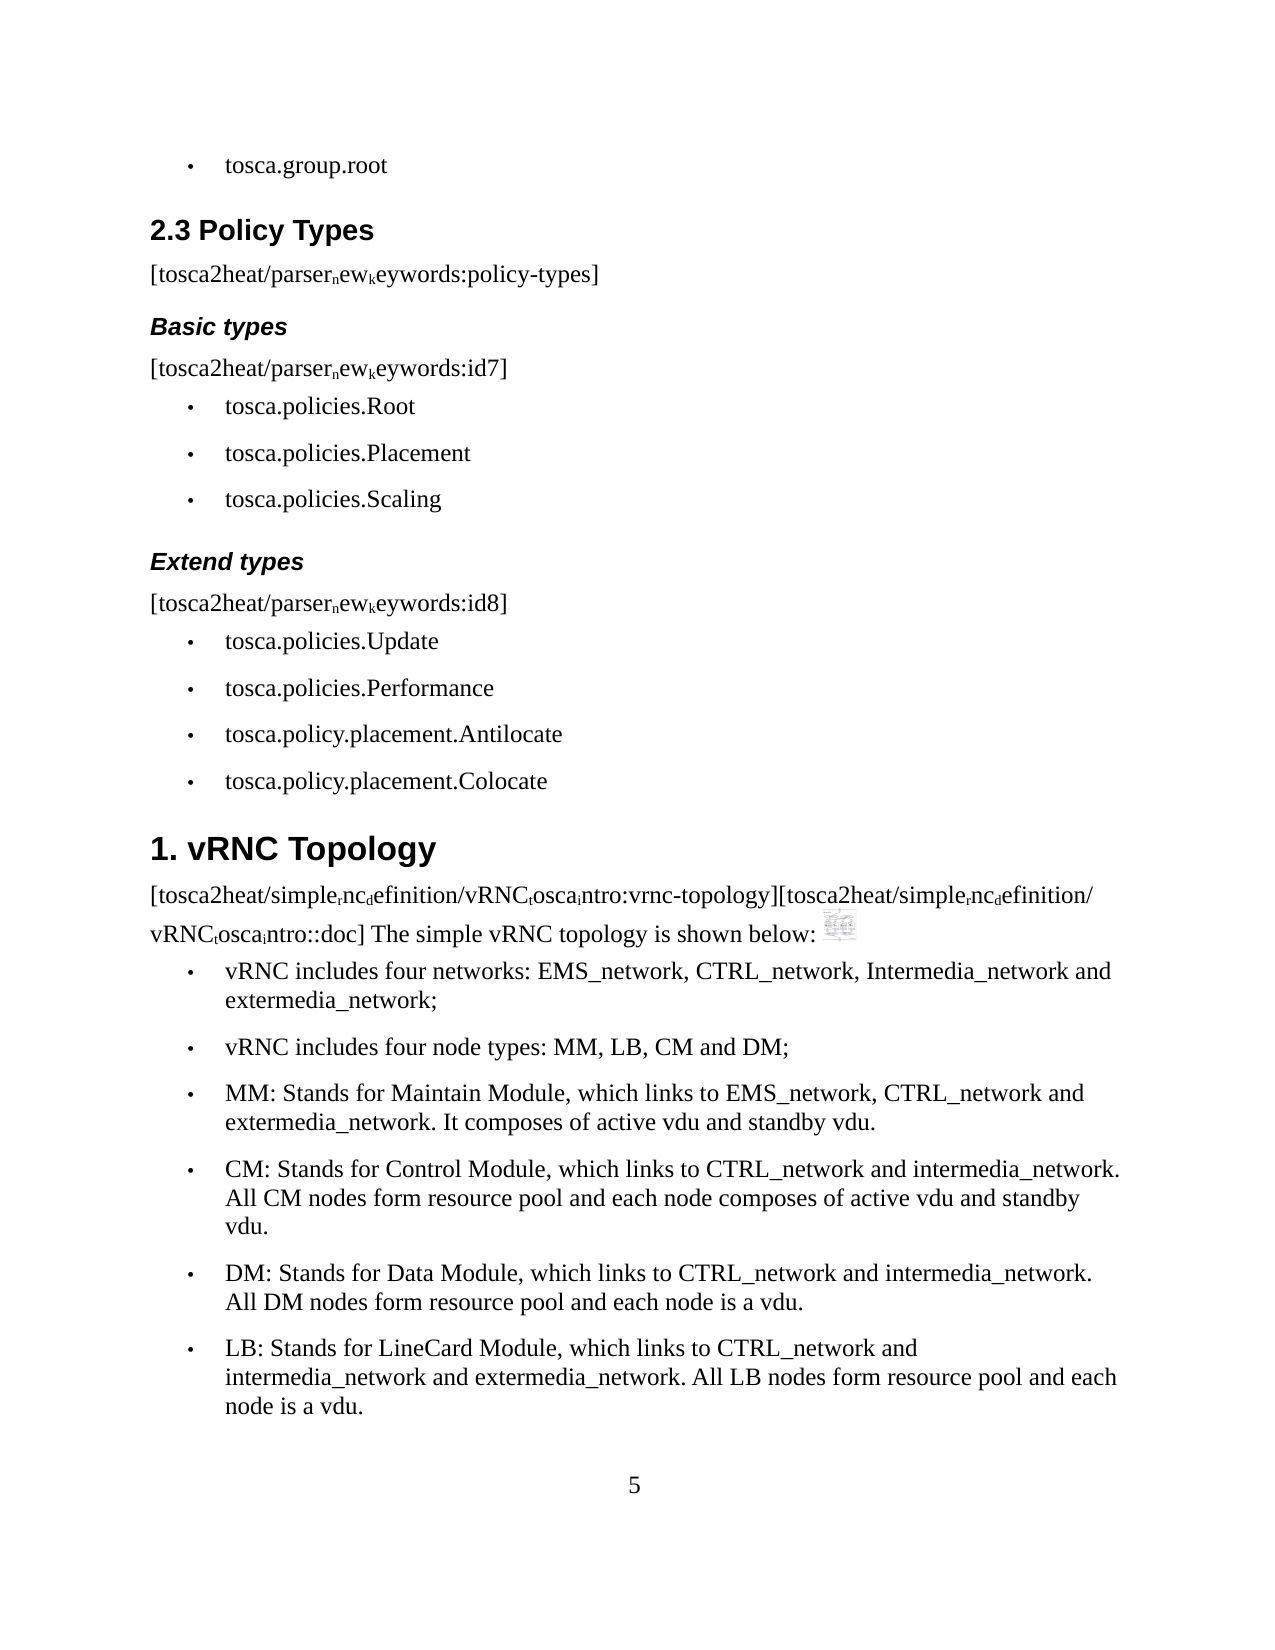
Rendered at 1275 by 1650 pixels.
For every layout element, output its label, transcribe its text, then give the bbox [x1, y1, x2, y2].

subtitle 2.3 Policy Types [150, 213, 1125, 246]
list tosca.policies.Scaling [187, 484, 1125, 513]
list tosca.policy.placement.Antilocate [187, 719, 1125, 748]
text [tosca2heat/parsernewkeywords:policy-types] [150, 259, 1125, 287]
text [tosca2heat/parsernewkeywords:id7] [150, 353, 1125, 382]
list LB: Stands for LineCard Module, which links to CTRL_network and intermedia_network and extermedia_network. All LB nodes form resource pool and each node is a vdu. [187, 1333, 1125, 1420]
picture [822, 908, 857, 942]
list tosca.policies.Root [187, 391, 1125, 420]
subtitle Extend types [150, 547, 1125, 576]
text [tosca2heat/parsernewkeywords:id8] [150, 588, 1125, 617]
text [tosca2heat/simplerncdefinition/vRNCtoscaintro:vrnc-topology][tosca2heat/simplerncdefinition/vRNCtoscaintro::doc] The simple vRNC topology is shown below: [150, 880, 1125, 947]
subtitle 1. vRNC Topology [150, 829, 1125, 867]
list tosca.policy.placement.Colocate [187, 766, 1125, 795]
list tosca.policies.Update [187, 626, 1125, 655]
list vRNC includes four node types: MM, LB, CM and DM; [187, 1032, 1125, 1061]
list DM: Stands for Data Module, which links to CTRL_network and intermedia_network. All DM nodes form resource pool and each node is a vdu. [187, 1258, 1125, 1316]
list tosca.policies.Performance [187, 673, 1125, 701]
list vRNC includes four networks: EMS_network, CTRL_network, Intermedia_network and extermedia_network; [187, 956, 1125, 1014]
subtitle Basic types [150, 312, 1125, 341]
list CM: Stands for Control Module, which links to CTRL_network and intermedia_network. All CM nodes form resource pool and each node composes of active vdu and standby vdu. [187, 1154, 1125, 1240]
list tosca.group.root [187, 150, 1125, 179]
list tosca.policies.Placement [187, 438, 1125, 467]
list MM: Stands for Maintain Module, which links to EMS_network, CTRL_network and extermedia_network. It composes of active vdu and standby vdu. [187, 1078, 1125, 1136]
